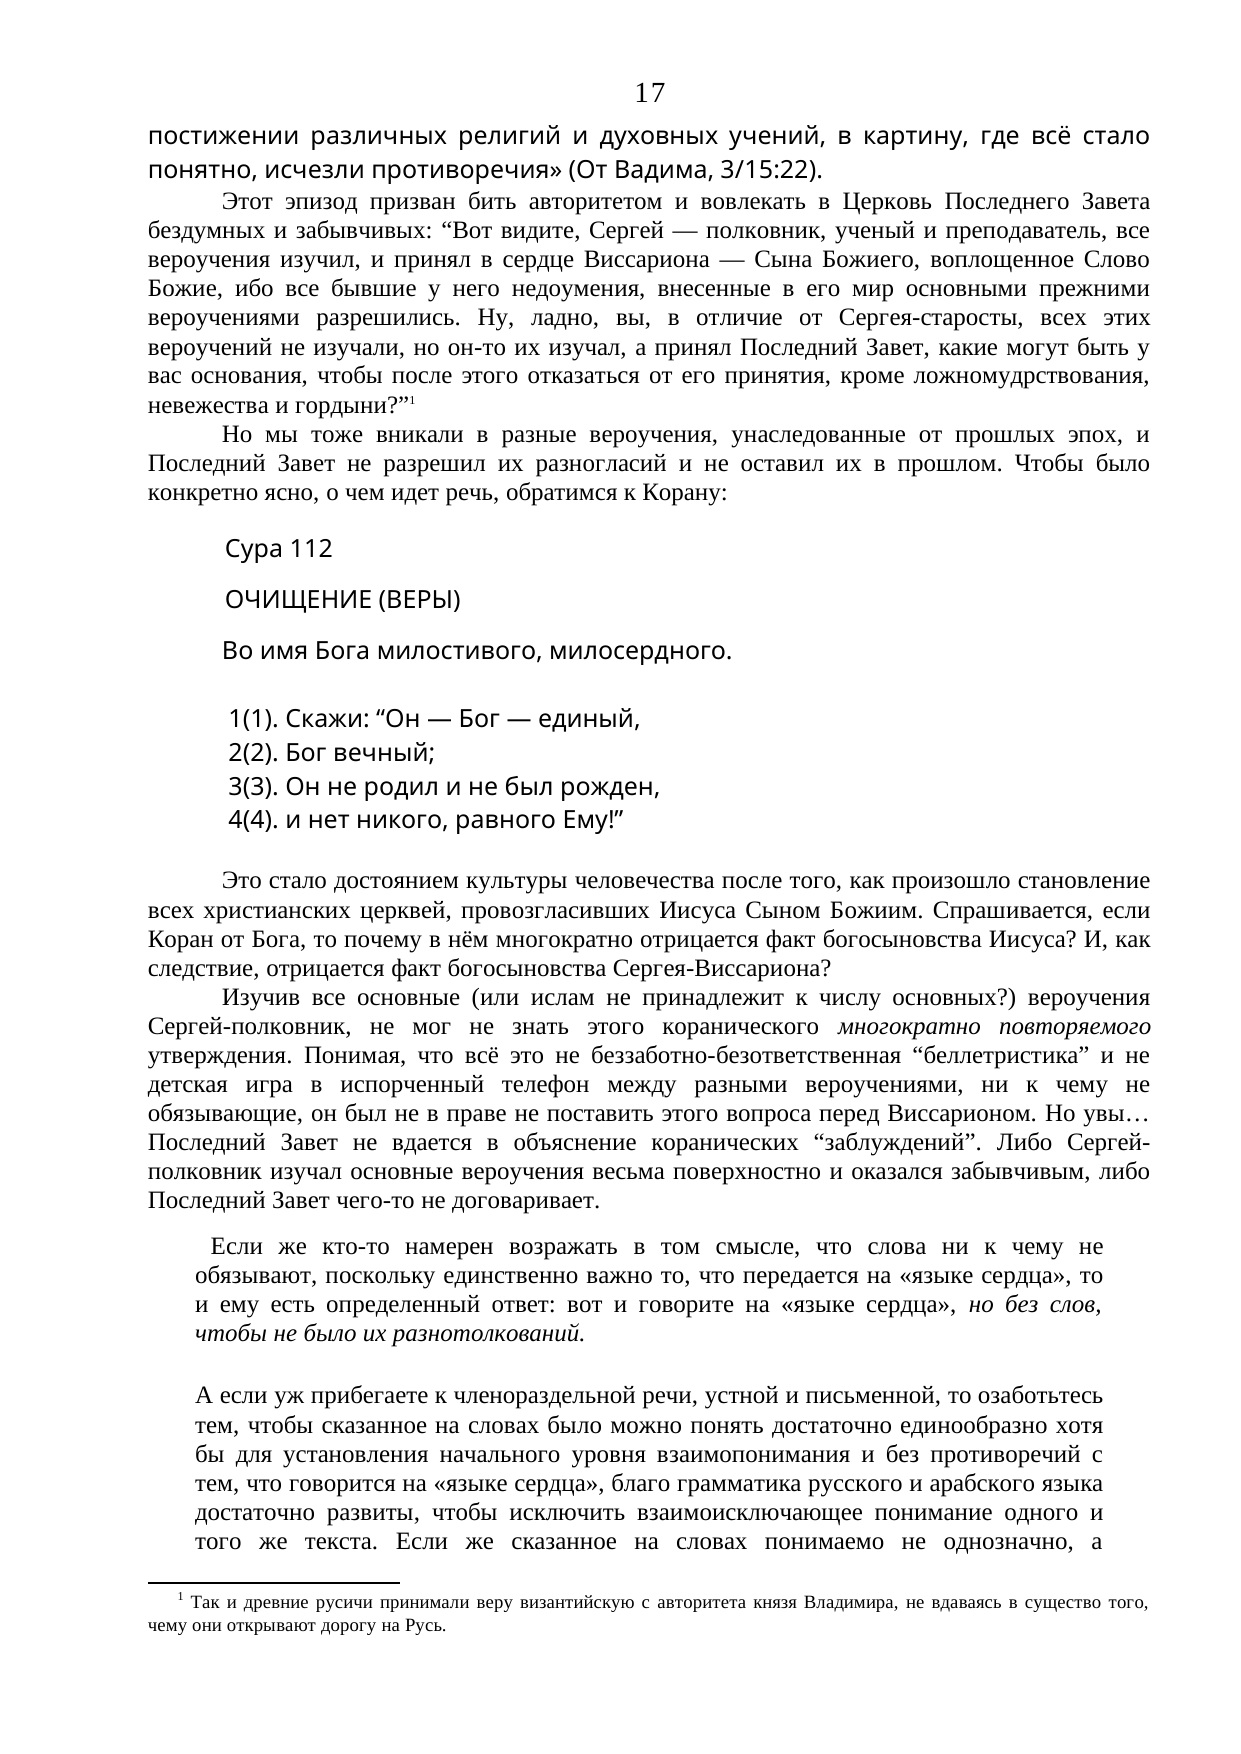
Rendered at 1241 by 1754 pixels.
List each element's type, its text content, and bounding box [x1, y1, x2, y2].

text Этот эпизод призван бить авторитетом и вовлекать в Церковь Последнего Завета бездумных и забывчивых: “Вот видите, Сергей — полковник, ученый и преподаватель, все вероучения изучил, и принял в сердце Виссариона — Сына Божиего, воплощенное Слово Божие, ибо все бывшие у него недоумения, внесенные в его мир основными прежними вероучениями разрешились. Ну, ладно, вы, в отличие от Сергея-старосты, всех этих вероучений не изучали, но он-то их изучал, а принял Последний Завет, какие могут быть у вас основания, чтобы после этого отказаться от его принятия, кроме ложномудрствования, невежества и гордыни?” [148, 186, 1152, 418]
text 4(4). и нет никого, равного Ему!” [148, 802, 1152, 836]
text 2(2). Бог вечный; [148, 734, 1152, 768]
text Это стало достоянием культуры человечества после того, как произошло становление всех христианских церквей, провозгласивших Иисуса Сыном Божиим. Спрашивается, если Коран от Бога, то почему в нём многократно отрицается факт богосыновства Иисуса? И, как следствие, отрицается факт богосыновства Сергея-Виссариона? [148, 865, 1152, 982]
text Но мы тоже вникали в разные вероучения, унаследованные от прошлых эпох, и Последний Завет не разрешил их разногласий и не оставил их в прошлом. Чтобы было конкретно ясно, о чем идет речь, обратимся к Корану: [148, 418, 1152, 506]
text Сура 112 ОЧИЩЕНИЕ (ВЕРЫ) [224, 531, 1152, 616]
text 3(3). Он не родил и не был рожден, [148, 768, 1152, 802]
text Во имя Бога милостивого, милосердного. [148, 633, 1152, 667]
text А если уж прибегаете к членораздельной речи, устной и письменной, то озаботьтесь тем, чтобы сказанное на словах было можно понять достаточно единообразно хотя бы для установления начального уровня взаимопонимания и без противоречий с тем, что говорится на «языке сердца», благо грамматика русского и арабского языка достаточно развиты, чтобы исключить взаимоисключающее понимание одного и того же текста. Если же сказанное на словах понимаемо не однозначно, а [195, 1380, 1104, 1555]
text Если же кто-то намерен возражать в том смысле, что слова ни к чему не обязывают, поскольку единственно важно то, что передается на «языке сердца», то и ему есть определенный ответ: вот и говорите на «языке сердца», но без слов, чтобы не было их разнотолкований. [195, 1231, 1104, 1347]
text Так и древние русичи принимали веру византийскую с авторитета князя Владимира, не вдаваясь в существо того, чему они открывают дорогу на Русь. [148, 1589, 1152, 1635]
text постижении различных религий и духовных учений, в картину, где всё стало понятно, исчезли противоречия» (От Вадима, 3/15:22). [148, 118, 1152, 186]
text Изучив все основные (или ислам не принадлежит к числу основных?) вероучения Сергей-полковник, не мог не знать этого коранического многократно повторяемого утверждения. Понимая, что всё это не беззаботно-безответственная “беллетристика” и не детская игра в испорченный телефон между разными вероучениями, ни к чему не обязывающие, он был не в праве не поставить этого вопроса перед Виссарионом. Но увы… Последний Завет не вдается в объяснение коранических “заблуждений”. Либо Сергей-полковник изучал основные вероучения весьма поверхностно и оказался забывчивым, либо Последний Завет чего-то не договаривает. [148, 982, 1152, 1214]
text 1(1). Скажи: “Он — Бог — единый, [148, 701, 1152, 734]
